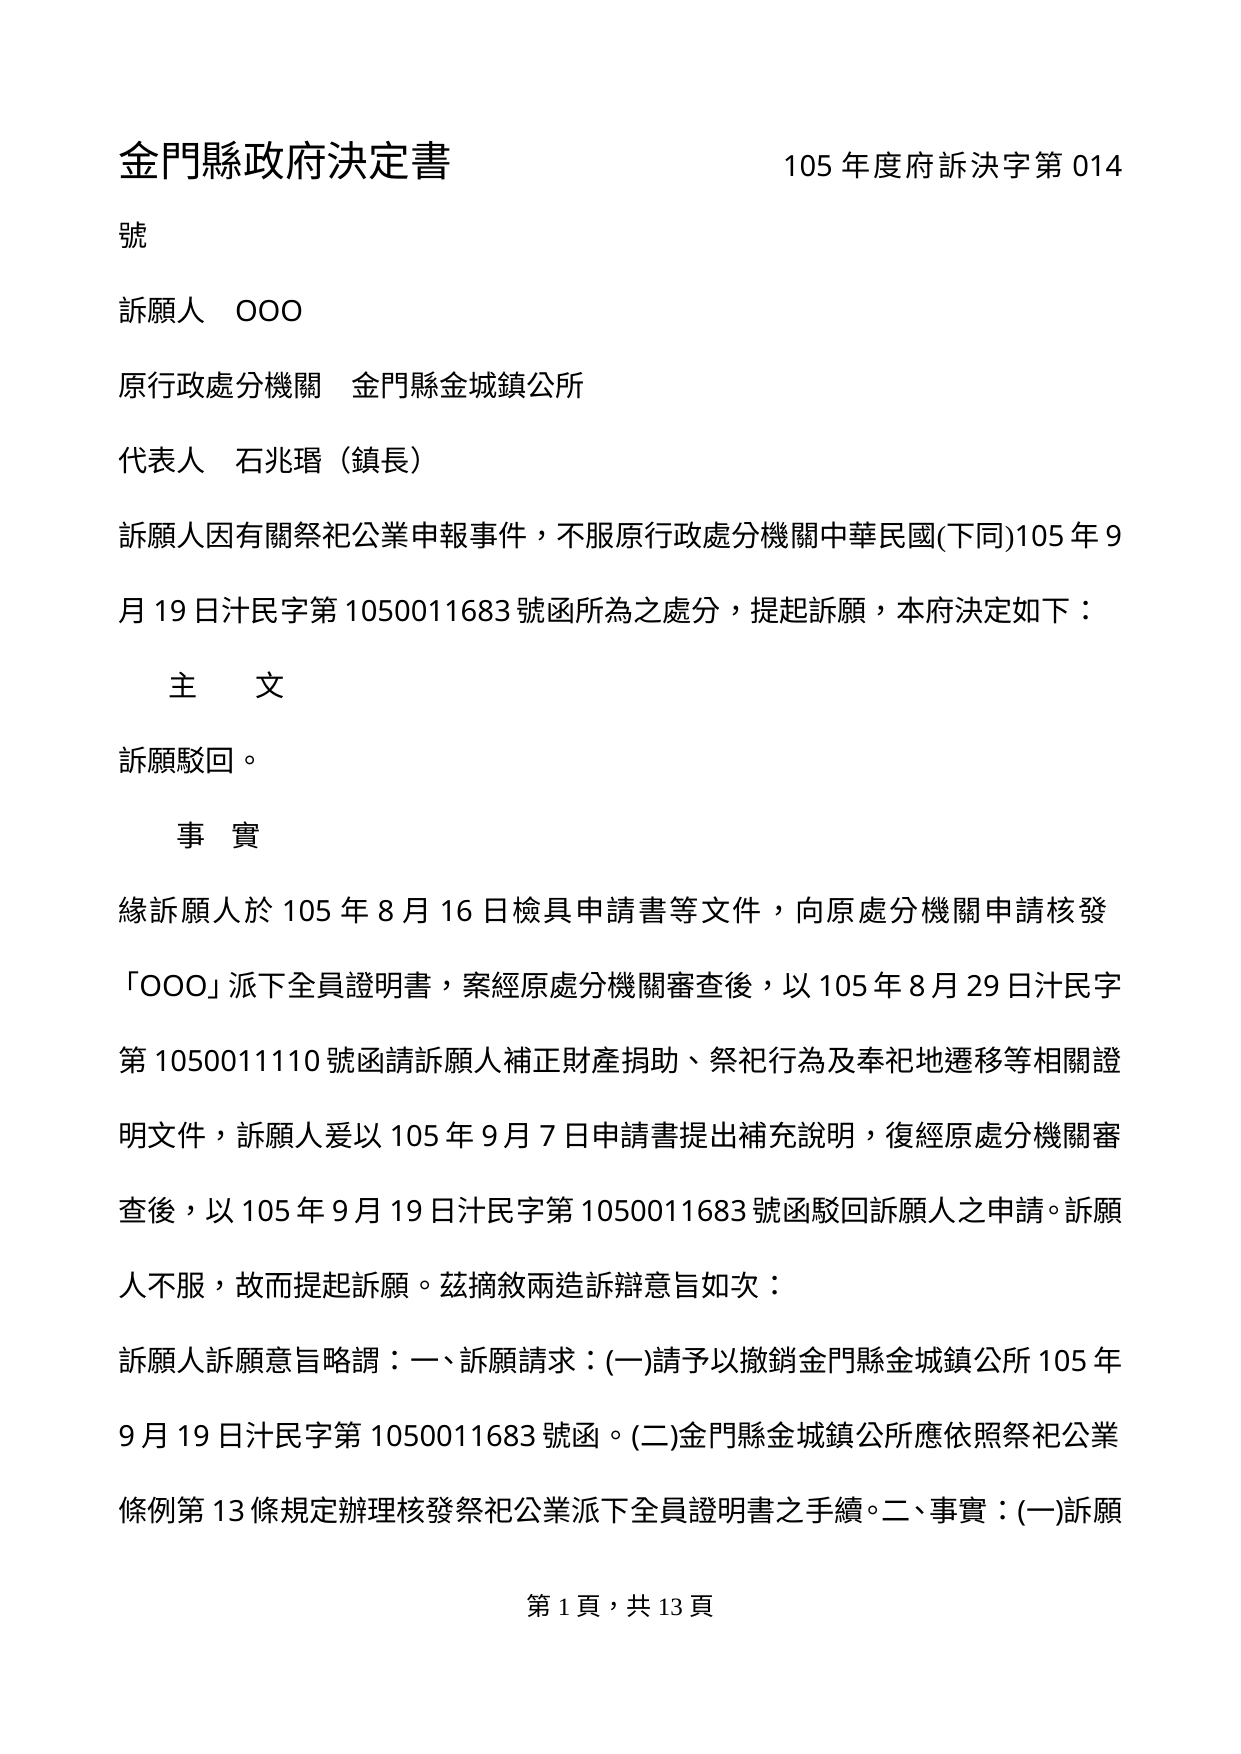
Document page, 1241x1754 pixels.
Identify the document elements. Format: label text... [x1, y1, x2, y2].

text 訴願人因有關祭祀公業申報事件，不服原行政處分機關中華民國(下同)105年9月19日汁民字第1050011683號函所為之處分，提起訴願，本府決定如下： [118, 496, 1122, 646]
text 緣訴願人於105年8月16日檢具申請書等文件，向原處分機關申請核發「OOO」派下全員證明書，案經原處分機關審查後，以105年8月29日汁民字第1050011110號函請訴願人補正財產捐助、祭祀行為及奉祀地遷移等相關證明文件，訴願人爰以105年9月7日申請書提出補充說明，復經原處分機關審查後，以105年9月19日汁民字第1050011683號函駁回訴願人之申請。訴願人不服，故而提起訴願。茲摘敘兩造訴辯意旨如次： [118, 871, 1122, 1321]
text 原行政處分機關 金門縣金城鎮公所 [118, 346, 1122, 421]
text 金門縣政府決定書 105年度府訴決字第014號 [118, 121, 1122, 271]
text 訴願人 OOO [118, 271, 1122, 346]
text 主 文 [168, 646, 1122, 721]
text 代表人 石兆瑉（鎮長） [118, 421, 1122, 496]
text 訴願人訴願意旨略謂：一、訴願請求：(一)請予以撤銷金門縣金城鎮公所105年9月19日汁民字第1050011683號函。(二)金門縣金城鎮公所應依照祭祀公業條例第13條規定辦理核發祭祀公業派下全員證明書之手續。二、事實：(一)訴願人依照祭祀公業條例第8條、第56條及內政部97年6月2日內授民字第0970033107號函、99年10月25日內授中民字第0990036592號函之規定檢附相關文件：1.祭祀公業派下員申請書。2.祭祀公業推舉書。3.沿革。4.祭祀公業派下全員系統表。5.祭祀公業派下全員名冊。6.祭祀公業不動產清冊。7.派下全員戶籍謄本。8.土地謄本。9.說明書。10.同意書。11.祭祀祖先活動照片。12.委託書等文件，於105年8月16日向金門縣金城鎮公所提出申請核發祭祀公業派下全員證明書在案。(二)金門縣金城鎮公所審查結果於105年8月29日汁民字第1050011110號函要求訴願人補正，訴願人再於105年9月7日申請金門縣金城鎮公所依照內政部下列函示辦理：1.97年6月2日內授中民字第0970033107號函。2.99年10月25日內授中民字第0990036592號函。3.98年1月15日內授中民字第0980030192號函。結果金門縣金城鎮公所復於105年9月19日來函說明，經補正仍有如說明段所列不符事項，爰依祭祀公業條例第10條第1項規定駁回申報，故訴願人不服，依法提出訴願。三、理由：訴願人皆依祭祀公業條例及相關函釋辦理，並無違誤，茲說明如下：(一)祭祀公業條例第56條第1項規定：「本條例施行前以祭祀公業以外名義登記之不動產，具有祭祀公業之性質及事實，經申報人出具已知過半數派下員願意以祭祀公業案件辦理之同意書或其他證明文件足以認定者，準用本條例申報及登記之規定；財團法人祭祀公業，亦同。」，內政部97年6月2日內授中民字第0970033107號函說明欄第三點：「土地登記謄本所有權人登記自然人、商號或堂號，並有管理人之記載者，如申報人願意依該條例第56條規定提出申請，且受理機關查明具有祭祀公業性質及事實者，受理機關自可依照該條例有關規定辦理公告徵求異議。至於如何認定具有祭祀公業之性質及事實乙節，可由申報人檢附祖先牌位、祭祀祖先相關活動之照片及書面文件資料，查明其祖先牌位記載享祀人、設立人等姓名及祭祀祖先活動事實之情形，並由申報人出具已知過半數派下員願意以祭祀公業案件辦理之同意書，由受理機關審查認定無誤後，以公告徵求異議方式辦理之。」、暨內政部105年4月29日台內民字第1051151181號函說明欄二之函釋：「次查我國不動產登記簿對於祭祀公業土地之登記仍沿用日據時期之例，即所有權登記於祭祀公業名下，並有管理人記載，爰土地登記簿有無管理人之記載，當為認定該土地是否為祭祀公業土地之重要依據，本部並以97年6月2日內授中民字第0970033107號函，釋明土地登記簿所有權人登記自然人、商號或堂號，並有管理人之記載者，如申報人願意依本條例第56條規定提出申請，經受理機關查明具有祭祀公業性質及事實者，受理機關得依規定辦理公告徵求異議，以避免祭祀公業之申報侵害財產權已臻明確之私有財產。又土地所有權人登記為自然人但無管理人之記載者，是否具有祭祀公業性質及事實，倘當事人能提具曾有管理人記載之佐證文件，得由受理機關依事實審認之(本部103年1月20日內授中民字第1035033414號函參照)。」，本案之土地所有權登記之名義人為OOO並有管理人OOO之記載，依照上述內政部及內政部函釋之規定，已經由申請之派下員過半數之同意以祭祀公業案件辦理，故足以認定所申報之不動產為祭祀公業土地，金門縣金城鎮公所要求訴願人負舉證責任，顯然與法令規定有違。(二)金門縣金城鎮公所說本申請案所附之資料均為105年所作成之書面資料，所附祭祀地點、祭祀照片與該不動產均無直接關聯性。是以本所尚難審認該不動產為祭祀公業條例施行前已存在之祭祀公業或具有祭祀公業之事實或性質；金門縣金城鎮公所殊不知，祭祀公業條例於97年7月1日發布施行之後，對於祭祀公業之申報案所發生之困難或疑問，內政部一再陸陸續續解釋疑義，申請人再依據內政部之各種解釋函令辦理，當然申請人於申報當時所作成之書面資料均為申報之前所製作無疑，故內政部於98年1月15日內授中民字第0980030192號函解釋：「本案申請人依照祭祀公業條例第56條規定，申報祭祀公業案件，其祖先牌位，目前並無規定其形狀或形式，至於祭祀祖先之相關活動於申報之前所拍照之照片即可認定。」本案所附祭祀活動之照片是於申請之前所拍照，當然不是在好幾十年前就拍照存證，也不可能在好幾十年前就拍照存證，因為當時人民生活困苦，連吃飽一餐就很困難，哪裡知道祭祀祖先時要拍照存證呢。又祭祀祖先之地址早期當然是在金門縣金城鎮西門街五戶，台灣光復初期在金門縣金城鎮珠沙里OOOO號，現今因為派下現員移居到新北市中和區OOOO樓，當然在居住地祭拜祖先也無不可。上述內政部之函釋足以說明祭祀地點不一定要在土地所在地，祭祀照片也不一定要很久之前所拍攝之照片才可。(三)緣祭祀公業條例施行前已存在之祭祀公業，其土地大部分是設立人於設立祭祀公業時以自己之土地成立祭祀公業的，並非派下員出資購買(神明會之土地才是由神明會之會員出資購買之土地)，故金門縣金城鎮公所說明派員權利自設立時最早出資者，如不能證明原始出資者，派下員無以存在，主管機關亦無從認定祭祀公業組織成員，而受理申報案件；對於此點之解釋金門縣金城鎮公所有所誤解，因內政部99年10月25日內授民字第0990036592號函解釋：「新成立之祭祀公業應依民法規定成立社團法人或財團法人才須捐助財產之證明，至於祭祀公業條例施行前已存在之祭祀公業免檢附捐助財產之相關證明文件，只要依照祭祀公業條例第8條第1項第3款所規定之文件檢附土地謄本即可。(四)金門縣金城鎮公所承辦人員對於本申請之各項疑點或法定解釋之不明，均未請示上級機關金門縣政府或內政部，直接依照祭祀公業條例第10條第1項規定駁回，損及訴願人之權益至鉅，故提起本訴願云云。 [118, 1321, 1122, 1546]
text 訴願駁回。 [118, 721, 1122, 796]
text 事 實 [118, 796, 1122, 871]
